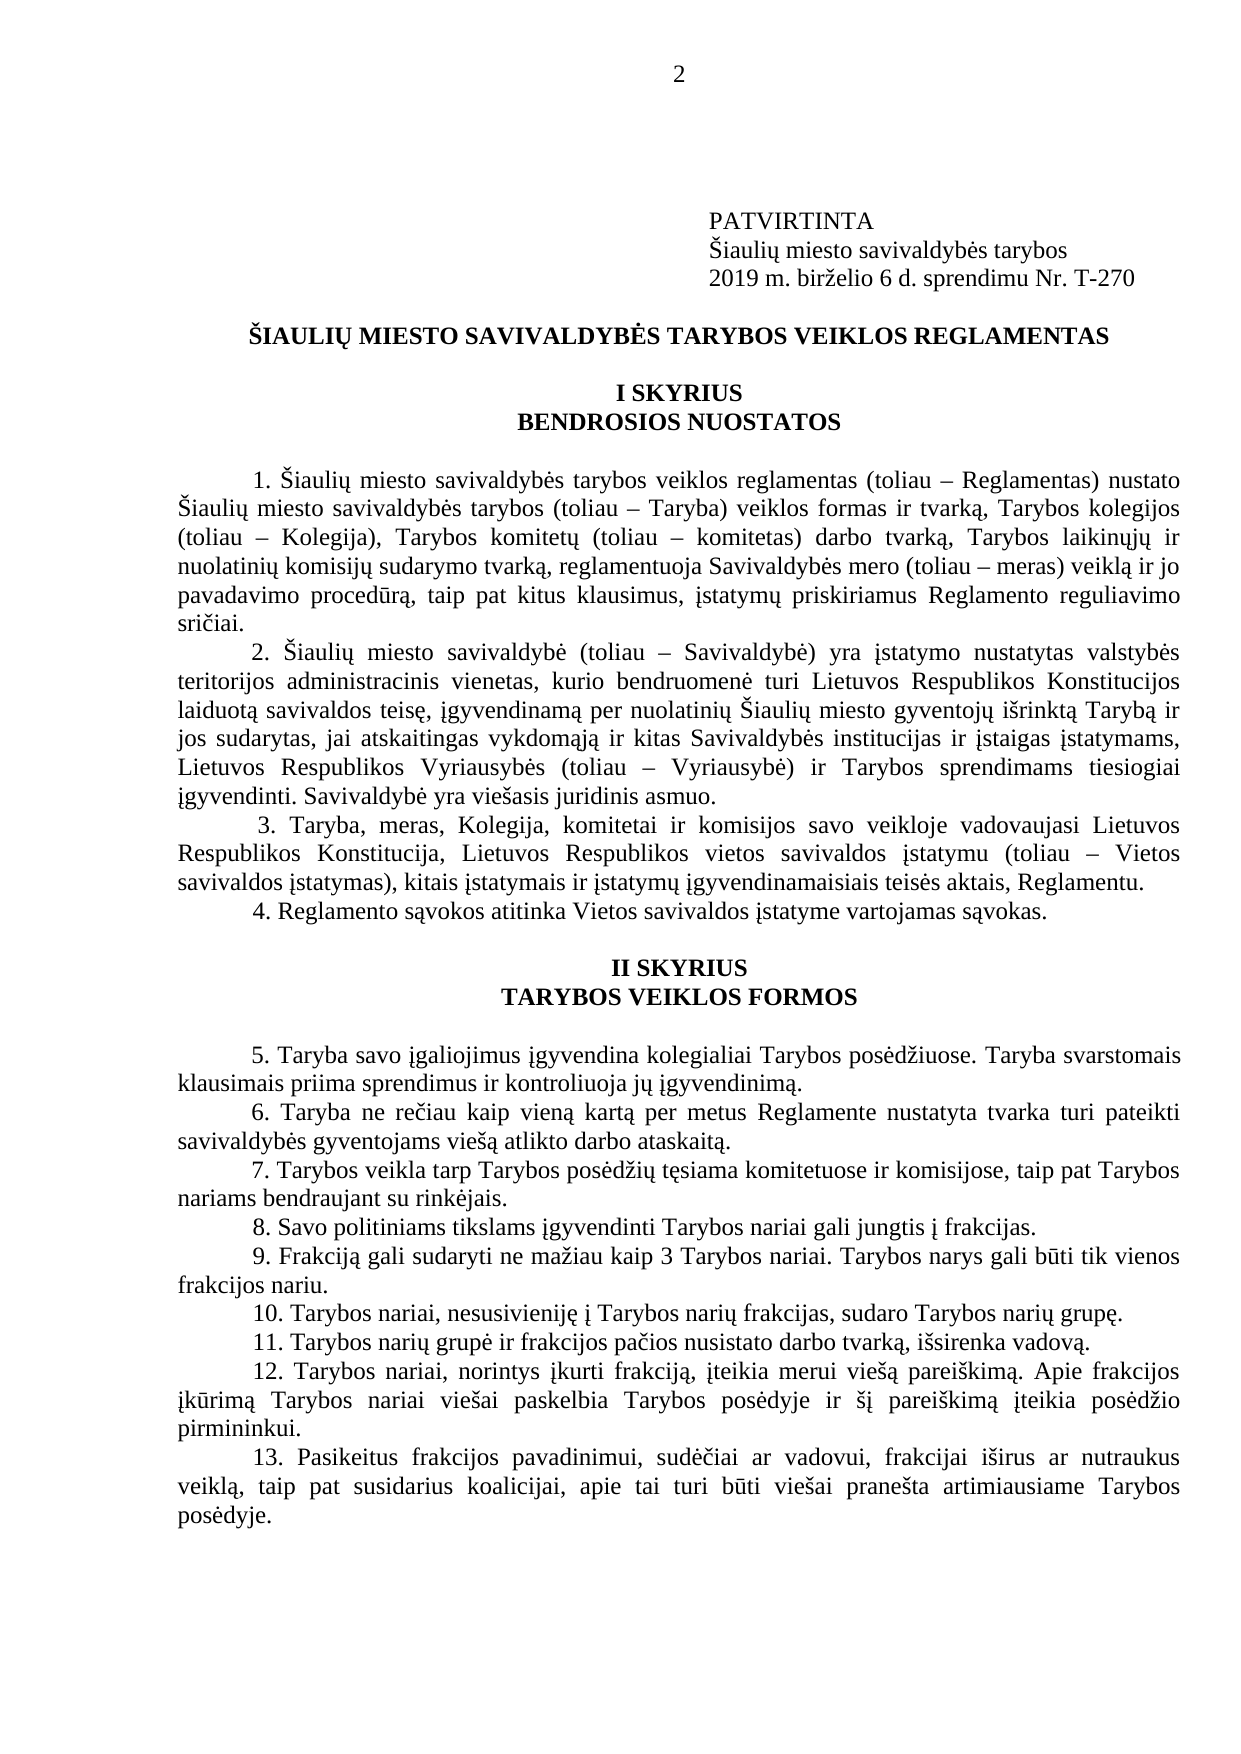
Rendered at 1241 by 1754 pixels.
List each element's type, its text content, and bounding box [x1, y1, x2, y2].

text 2019 m. birželio 6 d. sprendimu Nr. T-270 [177, 263, 1181, 292]
text 12. Tarybos nariai, norintys įkurti frakciją, įteikia merui viešą pareiškimą. Apie frakcijos įkūrimą Tarybos nariai viešai paskelbia Tarybos posėdyje ir šį pareiškimą įteikia posėdžio pirmininkui. [177, 1356, 1181, 1442]
text 10. Tarybos nariai, nesusivieniję į Tarybos narių frakcijas, sudaro Tarybos narių grupę. [177, 1298, 1181, 1327]
text BENDROSIOS NUOSTATOS [177, 407, 1181, 436]
text Šiaulių miesto savivaldybės tarybos [177, 235, 1181, 263]
text 11. Tarybos narių grupė ir frakcijos pačios nusistato darbo tvarką, išsirenka vadovą. [177, 1327, 1181, 1356]
text PATVIRTINTA [177, 206, 1181, 235]
text I SKYRIUS [177, 378, 1181, 407]
text 3. Taryba, meras, Kolegija, komitetai ir komisijos savo veikloje vadovaujasi Lietuvos Respublikos Konstitucija, Lietuvos Respublikos vietos savivaldos įstatymu (toliau – Vietos savivaldos įstatymas), kitais įstatymais ir įstatymų įgyvendinamaisiais teisės aktais, Reglamentu. [177, 810, 1181, 896]
text 7. Tarybos veikla tarp Tarybos posėdžių tęsiama komitetuose ir komisijose, taip pat Tarybos nariams bendraujant su rinkėjais. [177, 1155, 1181, 1212]
text 6. Taryba ne rečiau kaip vieną kartą per metus Reglamente nustatyta tvarka turi pateikti savivaldybės gyventojams viešą atlikto darbo ataskaitą. [177, 1097, 1181, 1155]
text 9. Frakciją gali sudaryti ne mažiau kaip 3 Tarybos nariai. Tarybos narys gali būti tik vienos frakcijos nariu. [177, 1241, 1181, 1298]
text 13. Pasikeitus frakcijos pavadinimui, sudėčiai ar vadovui, frakcijai iširus ar nutraukus veiklą, taip pat susidarius koalicijai, apie tai turi būti viešai pranešta artimiausiame Tarybos posėdyje. [177, 1442, 1181, 1528]
text 5. Taryba savo įgaliojimus įgyvendina kolegialiai Tarybos posėdžiuose. Taryba svarstomais klausimais priima sprendimus ir kontroliuoja jų įgyvendinimą. [177, 1040, 1181, 1097]
text TARYBOS VEIKLOS FORMOS [177, 982, 1181, 1011]
text 2. Šiaulių miesto savivaldybė (toliau – Savivaldybė) yra įstatymo nustatytas valstybės teritorijos administracinis vienetas, kurio bendruomenė turi Lietuvos Respublikos Konstitucijos laiduotą savivaldos teisę, įgyvendinamą per nuolatinių Šiaulių miesto gyventojų išrinktą Tarybą ir jos sudarytas, jai atskaitingas vykdomąją ir kitas Savivaldybės institucijas ir įstaigas įstatymams, Lietuvos Respublikos Vyriausybės (toliau – Vyriausybė) ir Tarybos sprendimams tiesiogiai įgyvendinti. Savivaldybė yra viešasis juridinis asmuo. [177, 637, 1181, 810]
text 4. Reglamento sąvokos atitinka Vietos savivaldos įstatyme vartojamas sąvokas. [177, 896, 1181, 925]
text ŠIAULIŲ MIESTO SAVIVALDYBĖS TARYBOS VEIKLOS REGLAMENTAS [177, 321, 1181, 350]
text II SKYRIUS [177, 953, 1181, 982]
text 1. Šiaulių miesto savivaldybės tarybos veiklos reglamentas (toliau – Reglamentas) nustato Šiaulių miesto savivaldybės tarybos (toliau – Taryba) veiklos formas ir tvarką, Tarybos kolegijos (toliau – Kolegija), Tarybos komitetų (toliau – komitetas) darbo tvarką, Tarybos laikinųjų ir nuolatinių komisijų sudarymo tvarką, reglamentuoja Savivaldybės mero (toliau – meras) veiklą ir jo pavadavimo procedūrą, taip pat kitus klausimus, įstatymų priskiriamus Reglamento reguliavimo sričiai. [177, 465, 1181, 637]
text 8. Savo politiniams tikslams įgyvendinti Tarybos nariai gali jungtis į frakcijas. [177, 1212, 1181, 1241]
